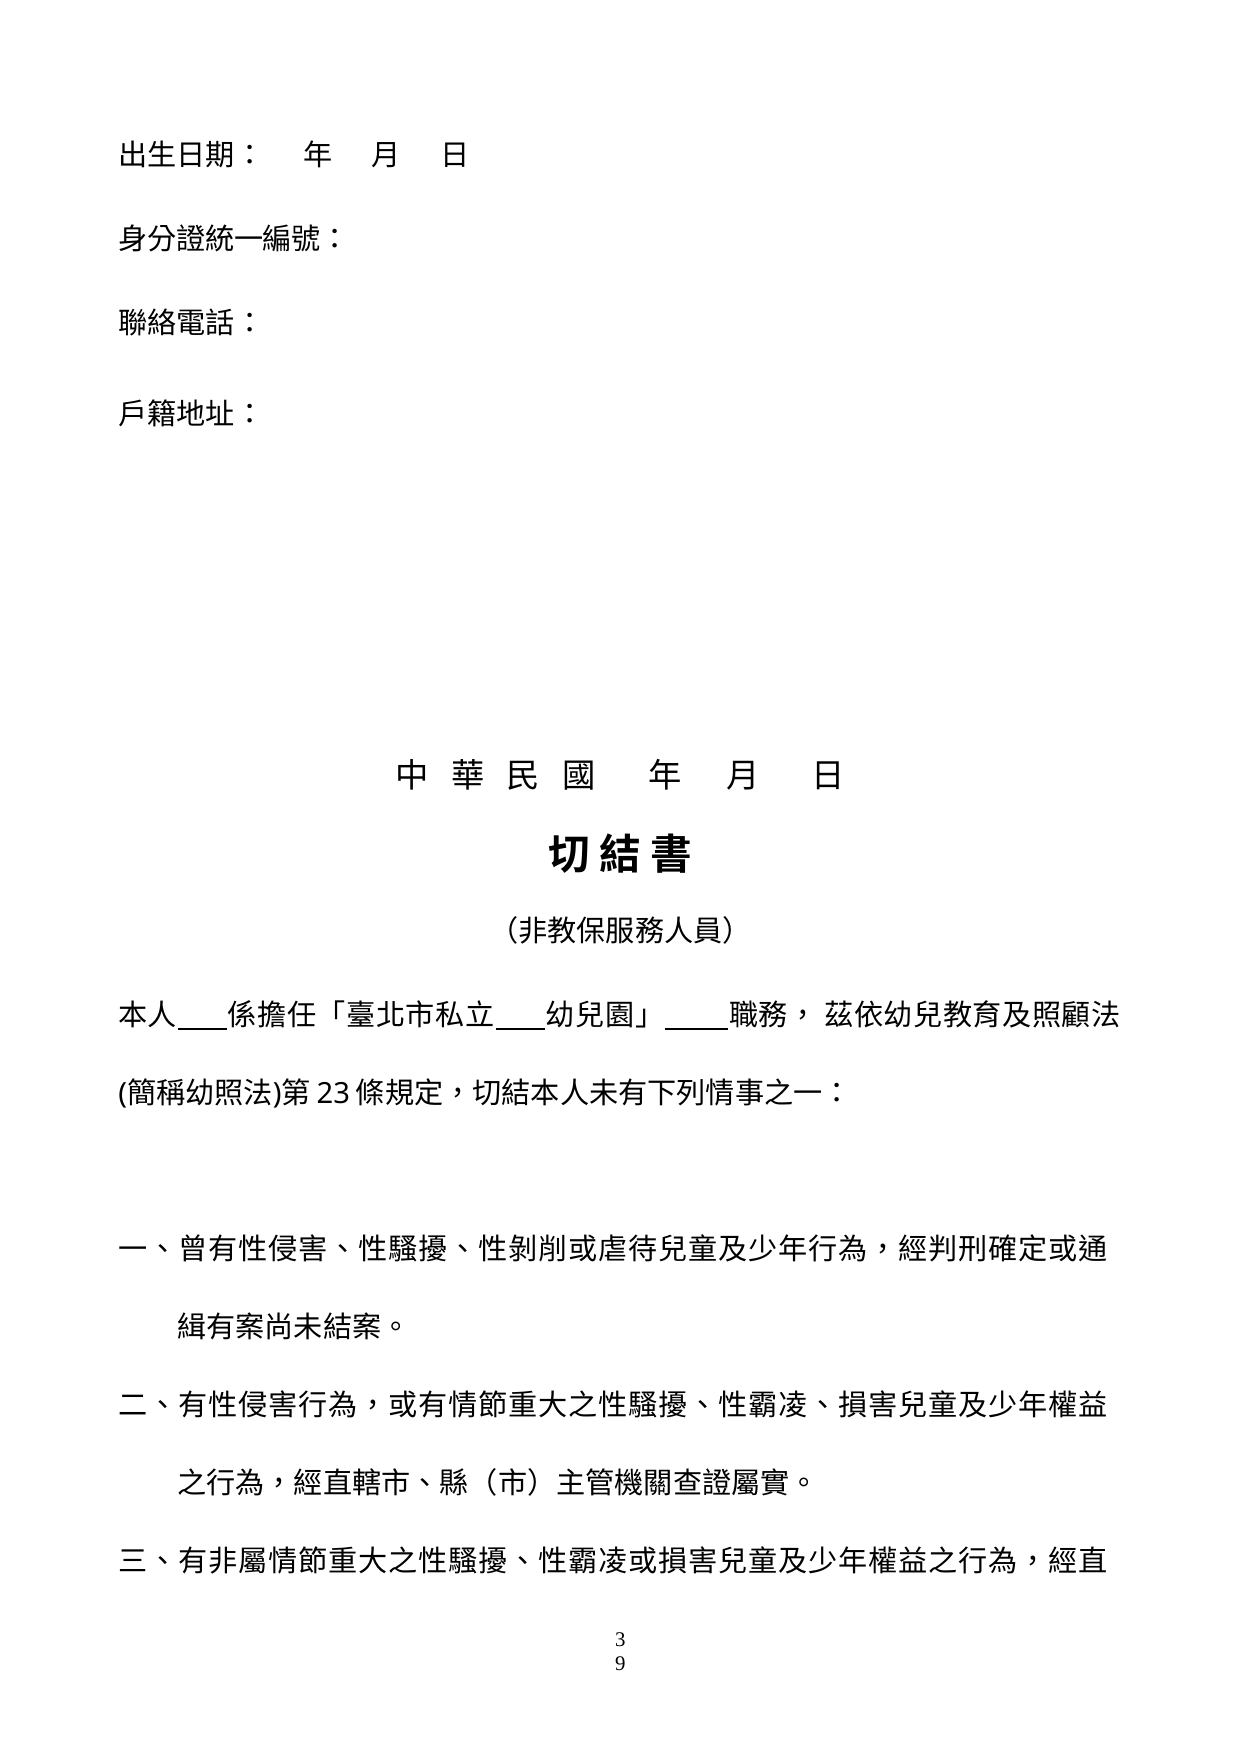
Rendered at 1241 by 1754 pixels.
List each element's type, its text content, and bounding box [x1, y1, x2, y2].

text 戶籍地址： [118, 366, 1122, 443]
text 聯絡電話： [118, 275, 1122, 353]
text 二、有性侵害行為，或有情節重大之性騷擾、性霸凌、損害兒童及少年權益之行為，經直轄市、縣（市）主管機關查證屬實。 [118, 1357, 1109, 1513]
text 一、曾有性侵害、性騷擾、性剝削或虐待兒童及少年行為，經判刑確定或通緝有案尚未結案。 [118, 1201, 1109, 1357]
text 中 華 民 國 年 月 日 [118, 727, 1122, 805]
text 切 結 書 [118, 805, 1122, 883]
text 身分證統一編號： [118, 191, 1122, 269]
text （非教保服務人員） [118, 883, 1122, 961]
text 三、有非屬情節重大之性騷擾、性霸凌或損害兒童及少年權益之行為，經直 [118, 1513, 1109, 1591]
text 出生日期： 年 月 日 [118, 107, 1122, 185]
text 本人 係擔任「臺北市私立 幼兒園」 職務， 茲依幼兒教育及照顧法(簡稱幼照法)第23條規定，切結本人未有下列情事之一： [118, 967, 1122, 1123]
